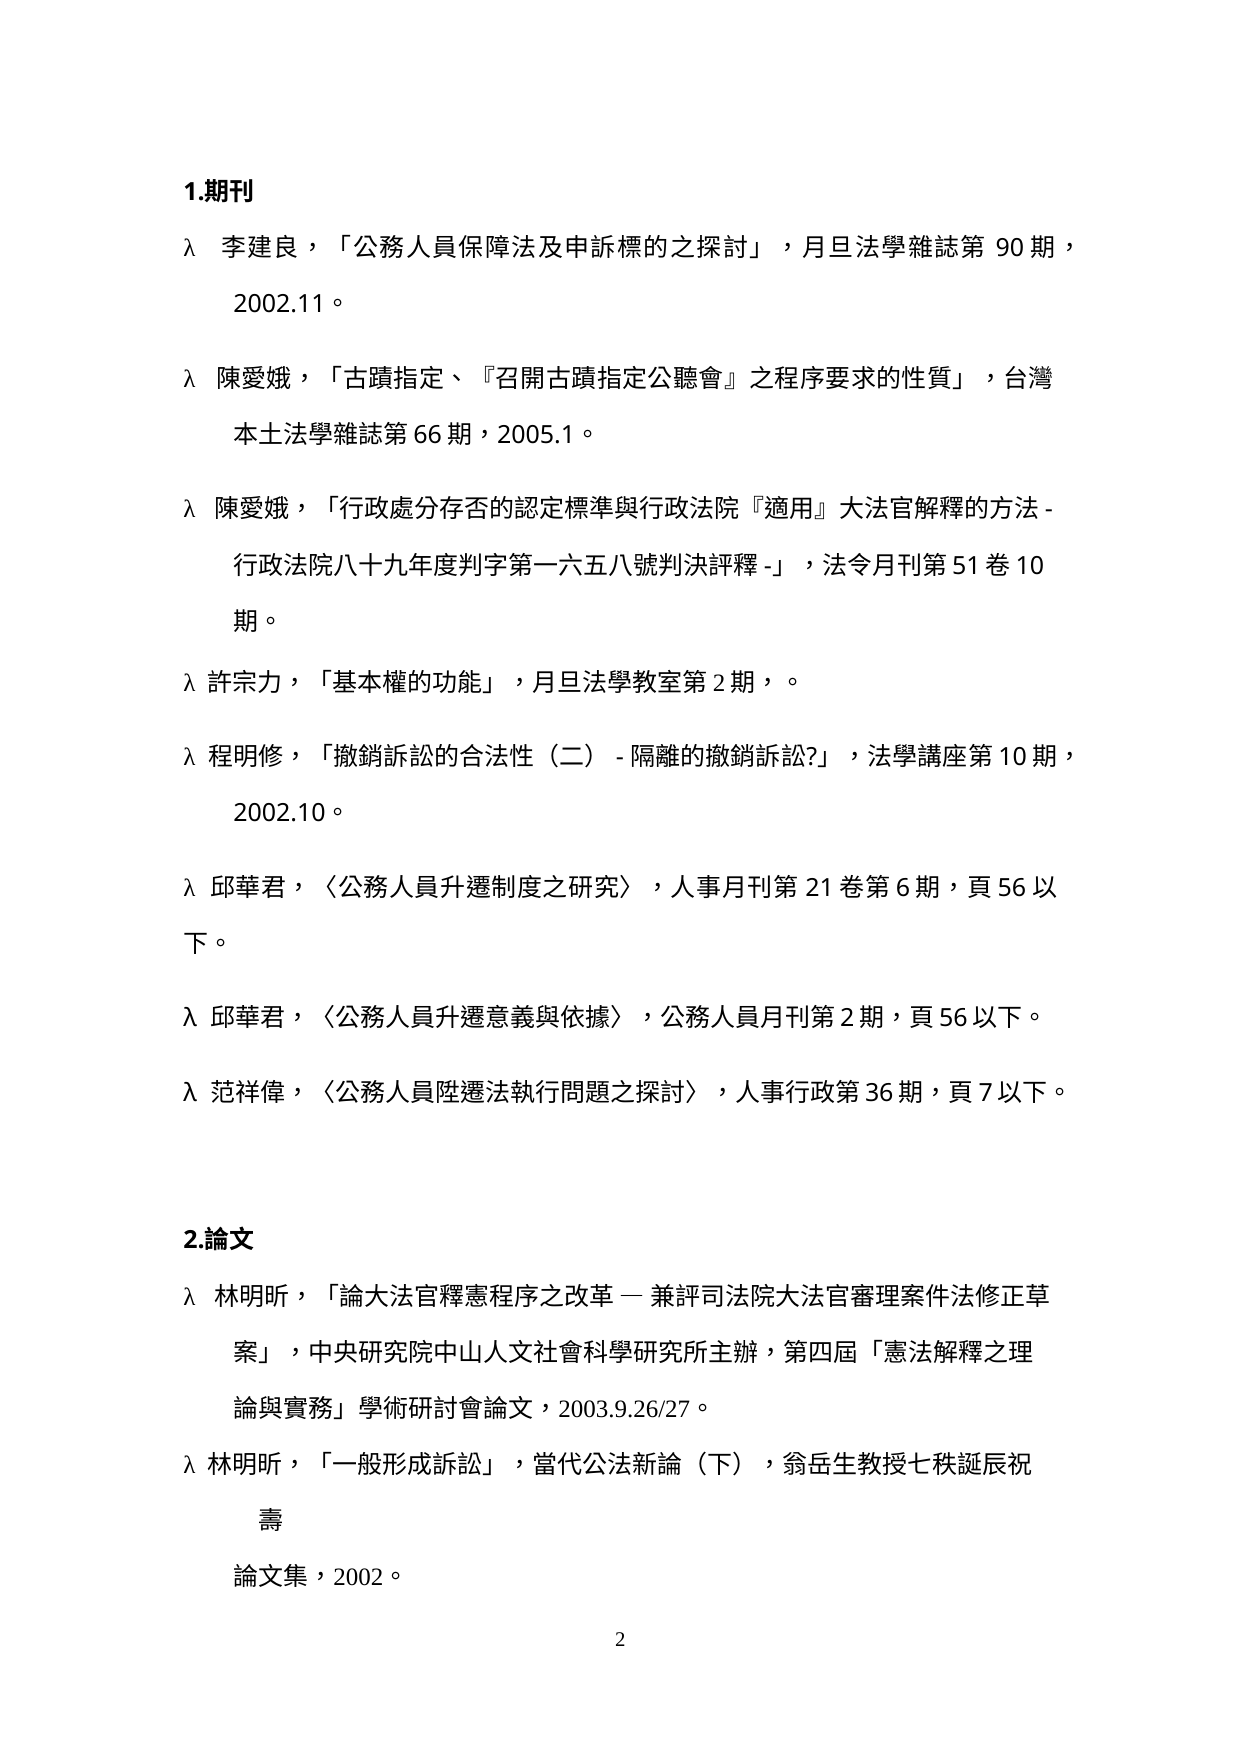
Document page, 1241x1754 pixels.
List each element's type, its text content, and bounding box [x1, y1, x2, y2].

text 1.期刊 [183, 164, 1057, 202]
text λ 林明昕，「一般形成訴訟」，當代公法新論（下），翁岳生教授七秩誕辰祝壽 [183, 1437, 1057, 1531]
text λ 陳愛娥，「古蹟指定、『召開古蹟指定公聽會』之程序要求的性質」，台灣本土法學雜誌第66期，2005.1。 [183, 351, 1057, 445]
text λ 范祥偉，〈公務人員陞遷法執行問題之探討〉，人事行政第36期，頁7以下。 [183, 1065, 1057, 1103]
text λ 邱華君，〈公務人員升遷制度之研究〉，人事月刊第21卷第6期，頁56以下。 [183, 860, 1057, 954]
text λ 林明昕，「論大法官釋憲程序之改革 — 兼評司法院大法官審理案件法修正草案」，中央研究院中山人文社會科學研究所主辦，第四屆「憲法解釋之理論與實務」學術研討會論文，2003.9.26/27。 [183, 1269, 1057, 1419]
text λ 陳愛娥，「行政處分存否的認定標準與行政法院『適用』大法官解釋的方法 - 行政法院八十九年度判字第一六五八號判決評釋 -」，法令月刊第51卷10期。 [183, 482, 1057, 632]
text λ 許宗力，「基本權的功能」，月旦法學教室第2期，。 [183, 655, 1057, 693]
text λ 李建良，「公務人員保障法及申訴標的之探討」，月旦法學雜誌第90期，2002.11。 [183, 221, 1057, 314]
text 論文集，2002。 [233, 1549, 1057, 1587]
text λ 程明修，「撤銷訴訟的合法性（二） - 隔離的撤銷訴訟?」，法學講座第10期，2002.10。 [183, 730, 1057, 823]
text λ 邱華君，〈公務人員升遷意義與依據〉，公務人員月刊第2期，頁56以下。 [183, 991, 1057, 1028]
text 2.論文 [183, 1213, 1057, 1250]
